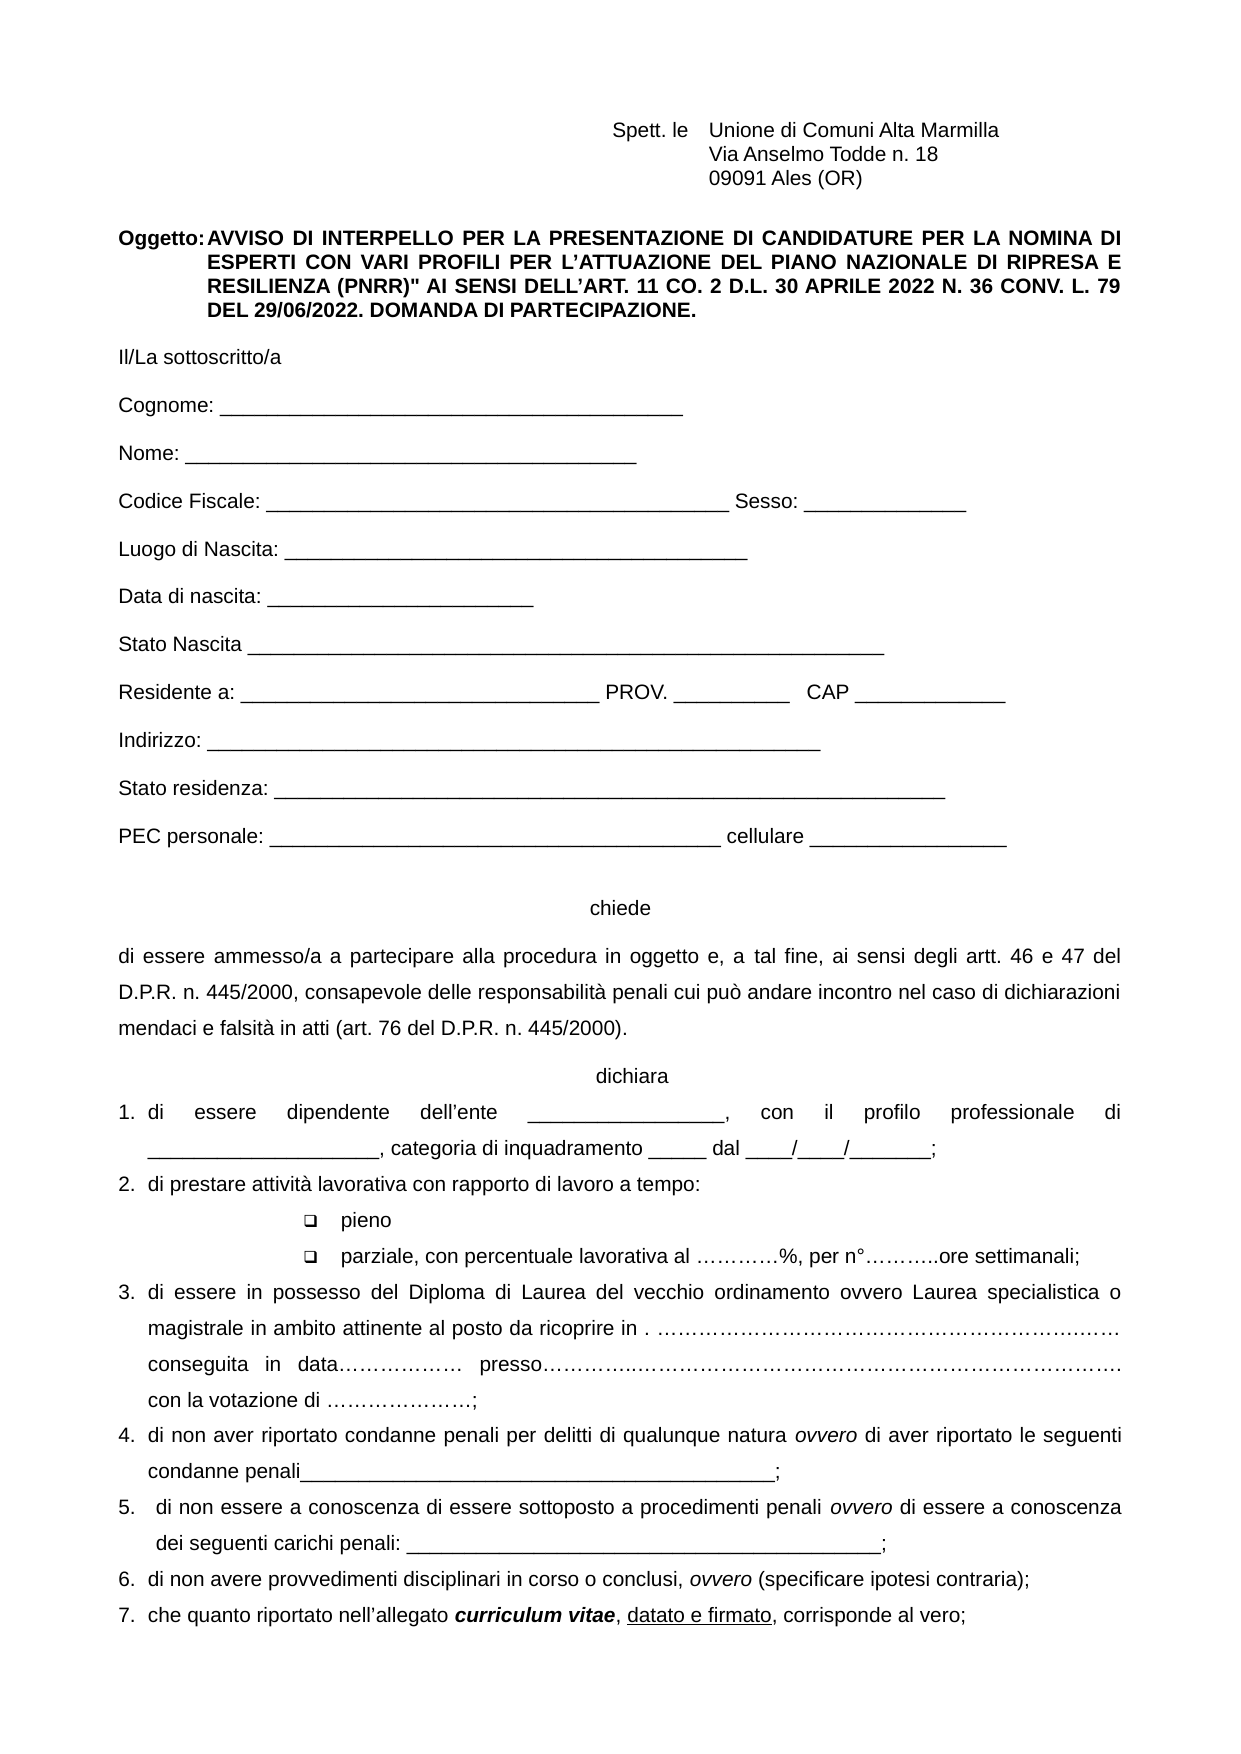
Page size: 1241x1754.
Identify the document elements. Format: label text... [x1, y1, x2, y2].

list di essere in possesso del Diploma di Laurea del vecchio ordinamento ovvero Laurea specialistica o magistrale in ambito attinente al posto da ricoprire in . …………………………………………………….…… conseguita in data……………… presso…………..……………………………………………………………. con la votazione di …………………; [118, 1279, 1122, 1411]
table_header Unione di Comuni Alta Marmilla Via Anselmo Todde n. 18 09091 Ales (OR) [701, 118, 1129, 190]
text Luogo di Nascita: ________________________________________ [118, 536, 1122, 560]
text Residente a: _______________________________ PROV. __________ CAP _____________ [118, 680, 1122, 704]
list di non avere provvedimenti disciplinari in corso o conclusi, ovvero (specificare ipotesi contraria); [118, 1567, 1122, 1591]
text chiede [118, 896, 1122, 920]
list parziale, con percentuale lavorativa al …………%, per n°………..ore settimanali; [303, 1244, 1122, 1268]
text Oggetto: AVVISO DI INTERPELLO PER LA PRESENTAZIONE DI CANDIDATURE PER LA NOMINA DI ESPERTI CON VARI PROFILI PER L’ATTUAZIONE DEL PIANO NAZIONALE DI RIPRESA E RESILIENZA (PNRR)" AI SENSI DELL’ART. 11 CO. 2 D.L. 30 APRILE 2022 N. 36 CONV. L. 79 DEL 29/06/2022. DOMANDA DI PARTECIPAZIONE. [118, 226, 1122, 322]
list di essere dipendente dell’ente _________________, con il profilo professionale di ____________________, categoria di inquadramento _____ dal ____/____/_______; [118, 1100, 1122, 1160]
text Il/La sottoscritto/a [118, 345, 1122, 369]
text Indirizzo: _____________________________________________________ [118, 728, 1122, 752]
text Codice Fiscale: ________________________________________ Sesso: ______________ [118, 488, 1122, 512]
text di essere ammesso/a a partecipare alla procedura in oggetto e, a tal fine, ai sensi degli artt. 46 e 47 del D.P.R. n. 445/2000, consapevole delle responsabilità penali cui può andare incontro nel caso di dichiarazioni mendaci e falsità in atti (art. 76 del D.P.R. n. 445/2000). [118, 944, 1122, 1039]
text Data di nascita: _______________________ [118, 584, 1122, 608]
text Stato Nascita _______________________________________________________ [118, 632, 1122, 656]
list pieno [303, 1208, 1122, 1232]
text Cognome: ________________________________________ [118, 393, 1122, 417]
list che quanto riportato nell’allegato curriculum vitae, datato e firmato, corrisponde al vero; [118, 1603, 1122, 1627]
table_header Spett. le [421, 118, 701, 190]
list di non essere a conoscenza di essere sottoposto a procedimenti penali ovvero di essere a conoscenza dei seguenti carichi penali: _________________________________________; [118, 1495, 1122, 1555]
text Stato residenza: __________________________________________________________ [118, 776, 1122, 800]
text PEC personale: _______________________________________ cellulare _________________ [118, 824, 1122, 848]
table_header [125, 118, 421, 190]
text Nome: _______________________________________ [118, 441, 1122, 464]
list di non aver riportato condanne penali per delitti di qualunque natura ovvero di aver riportato le seguenti condanne penali_________________________________________; [118, 1423, 1122, 1483]
list di prestare attività lavorativa con rapporto di lavoro a tempo: [118, 1172, 1122, 1196]
text dichiara [142, 1064, 1122, 1088]
